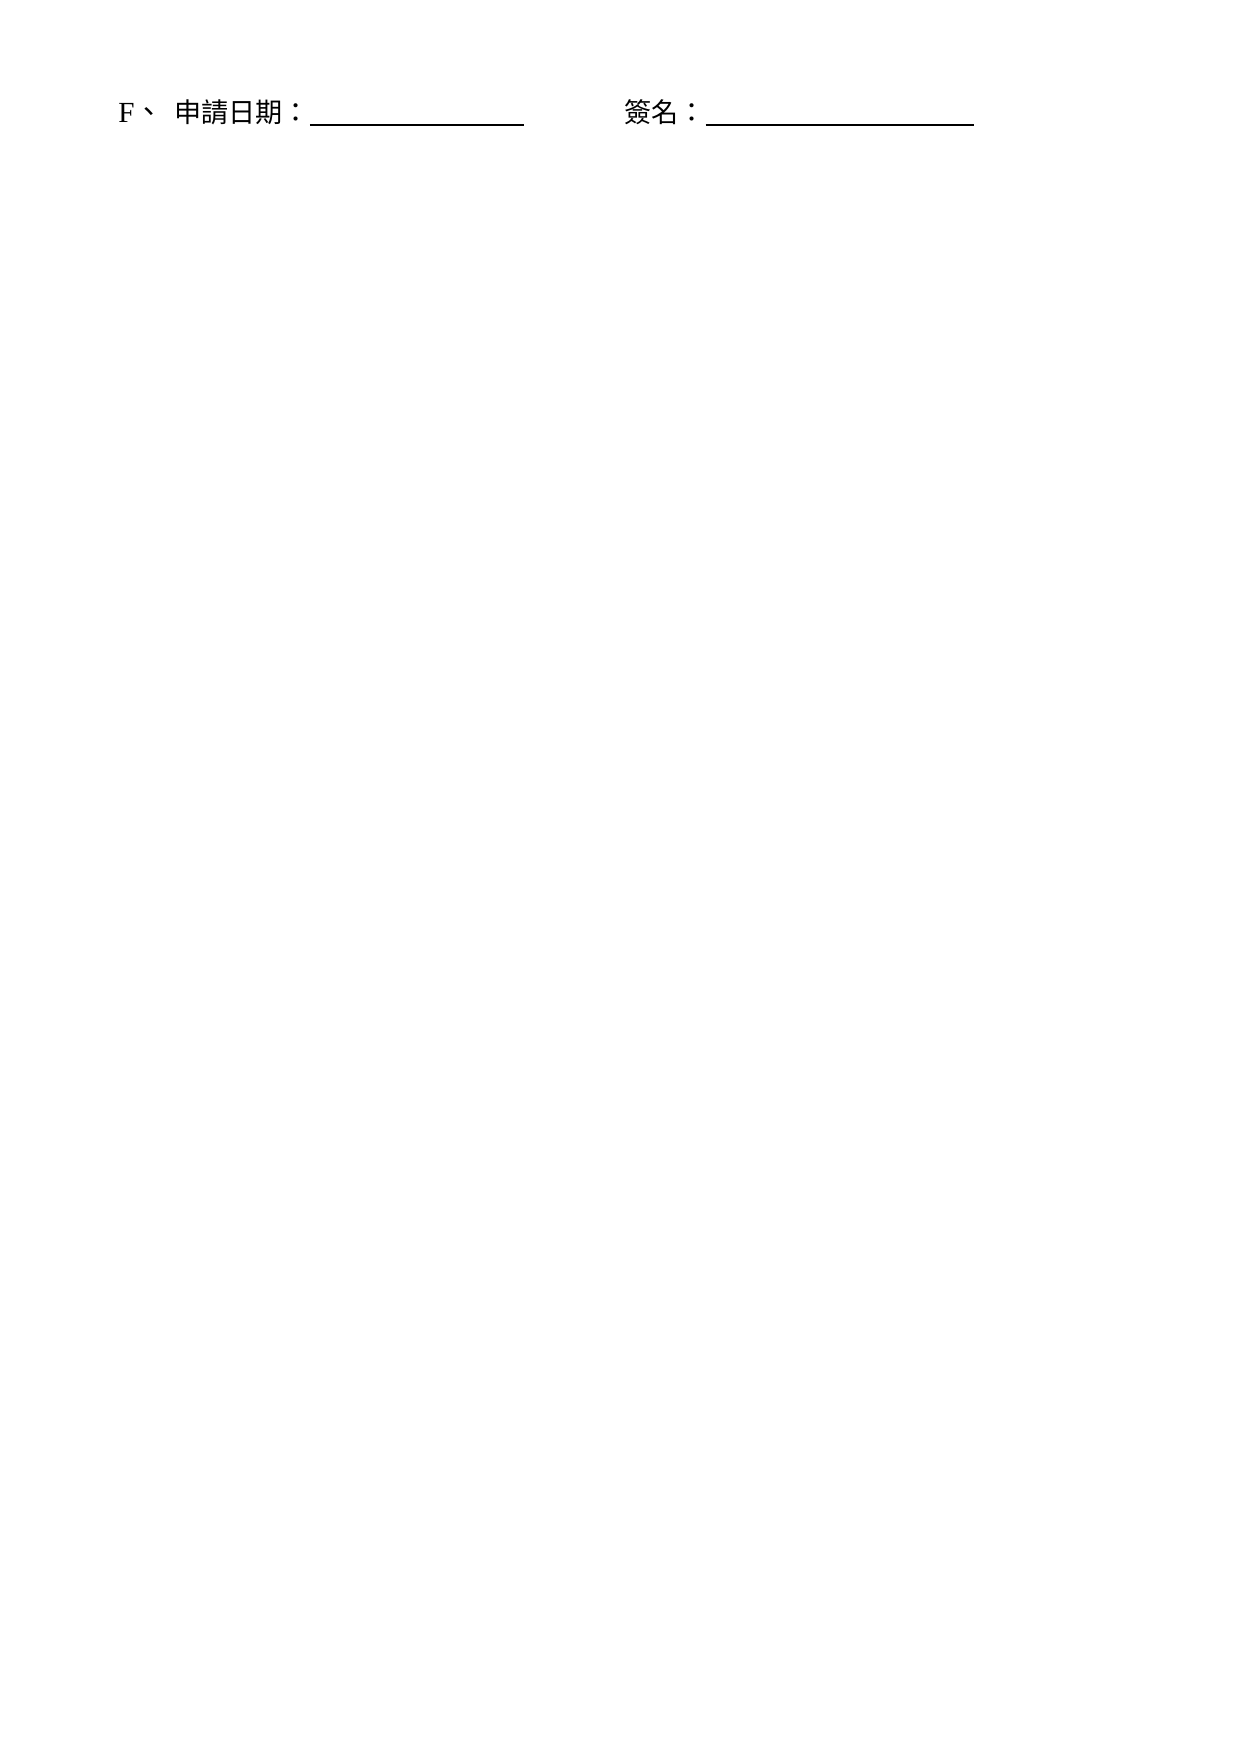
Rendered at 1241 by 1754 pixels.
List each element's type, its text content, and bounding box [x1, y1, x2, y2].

list 申請日期： 簽名： [118, 89, 1122, 131]
